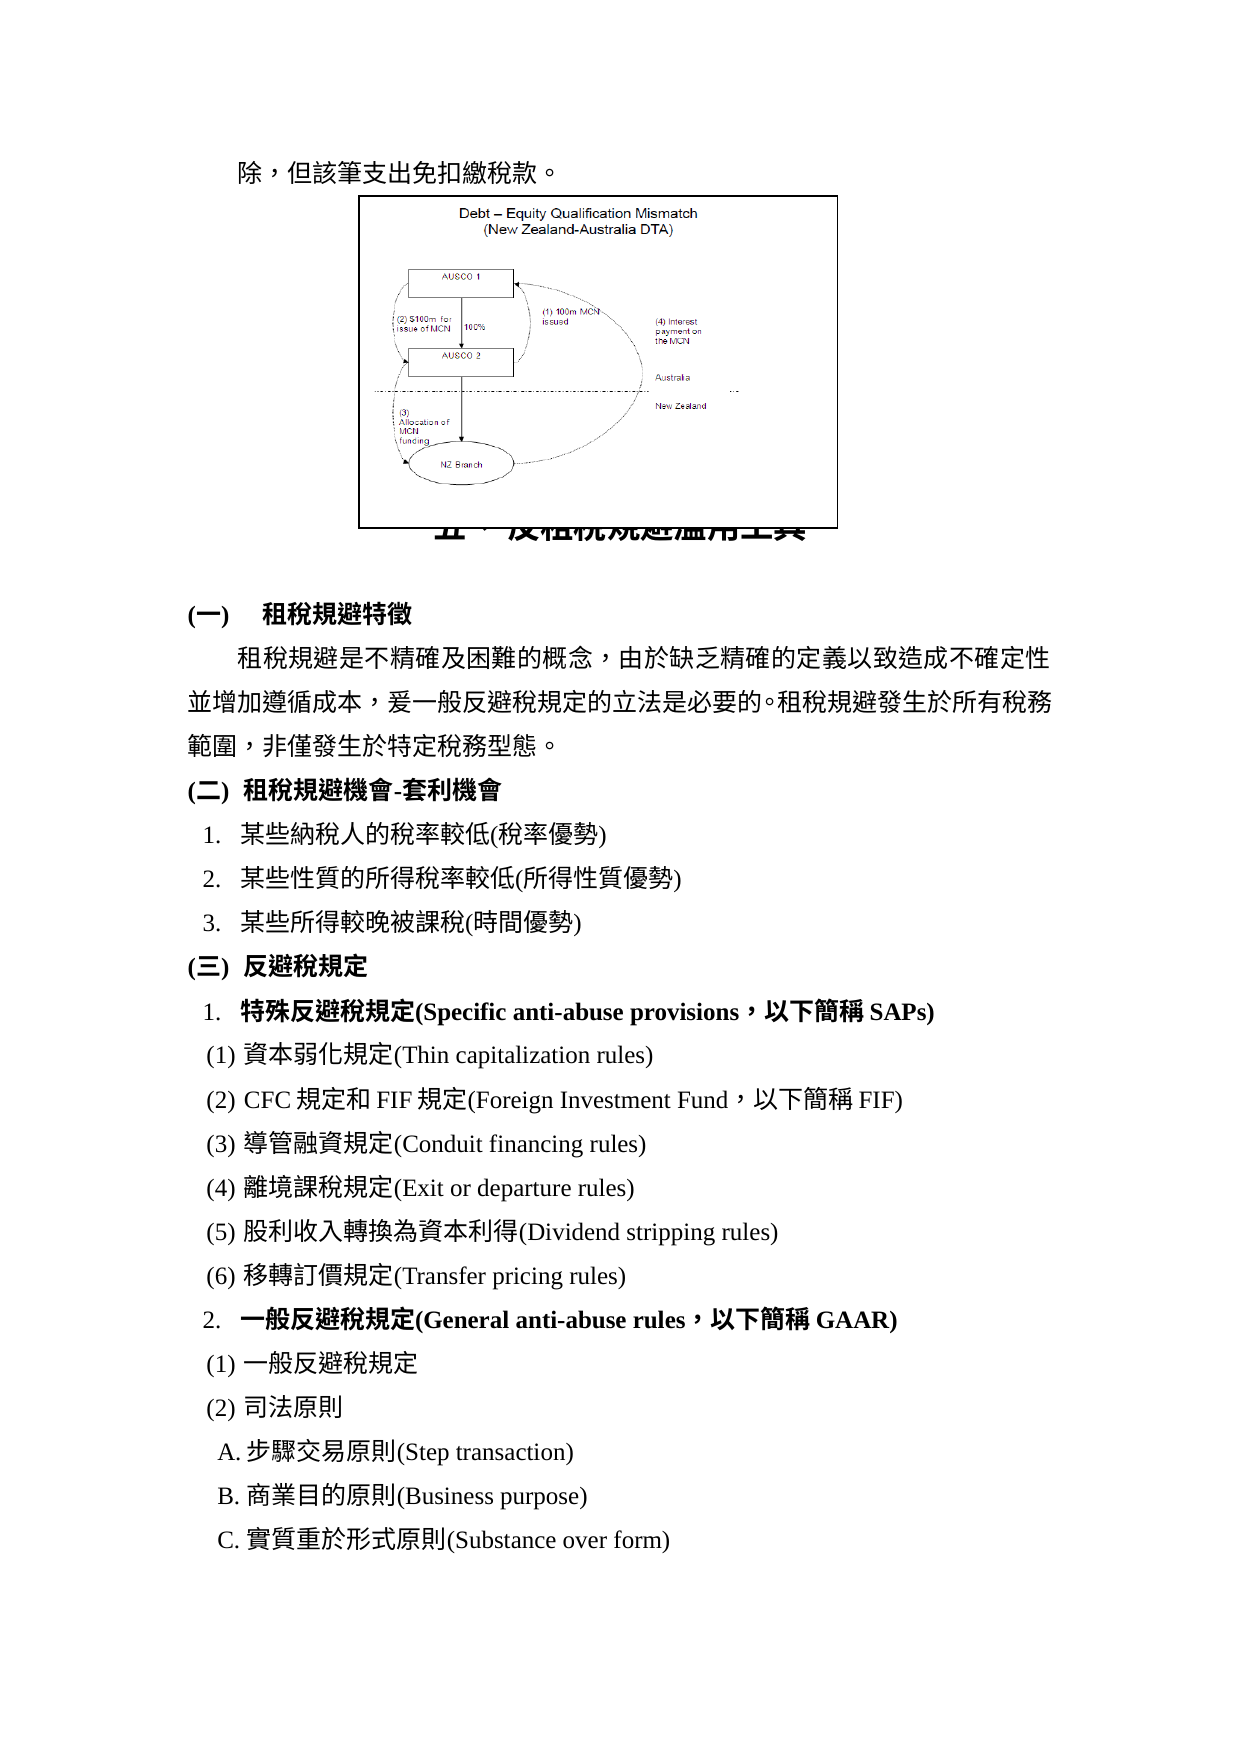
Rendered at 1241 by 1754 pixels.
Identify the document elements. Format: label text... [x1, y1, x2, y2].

text 一澳大利亞公司AUSCO2發行可轉換公司債予另一澳大利亞公司AUSCO1，後續AUSCO2支付利息予AUSCO1，AUSCO1最終轉換公司債取得AUSCO2的股權。AUSCO2將所籌資金與所支付利息金額，依總公司管理費用原則分攤給所屬紐西蘭分公司，該分攤之利息支出於紐西蘭分公司可作費用減除。原則上依紐西蘭國內法規定，該支付利息要被課扣繳稅款。然而該股利付款人為AUSCO2(澳大利亞居住者)，因澳大利亞視可轉換公司債為權益，因此納稅人要求適用租稅協定中有關股利所得規定，並要求依協定第10條規定對股利免稅，因為股利之取得者(AUSCO1)、付款人(AUSCO2)均非紐西蘭居住者。故在紐西蘭，納稅人所支付利息可作費用減除，但該筆支出免扣繳稅款。 [237, 150, 1053, 194]
list CFC規定和FIF規定(Foreign Investment Fund，以下簡稱FIF) [206, 1075, 1053, 1119]
list 步驟交易原則(Step transaction) [217, 1428, 1053, 1472]
list 股利收入轉換為資本利得(Dividend stripping rules) [206, 1207, 1053, 1251]
list 實質重於形式原則(Substance over form) [217, 1516, 1053, 1560]
list 離境課稅規定(Exit or departure rules) [206, 1163, 1053, 1207]
list 某些所得較晚被課稅(時間優勢) [202, 899, 1053, 943]
list 一般反避稅規定 [206, 1339, 1053, 1384]
list 某些納稅人的稅率較低(稅率優勢) [202, 811, 1053, 855]
list 資本弱化規定(Thin capitalization rules) [206, 1031, 1053, 1075]
list 租稅規避機會-套利機會 [187, 767, 1053, 811]
text 租稅規避是不精確及困難的概念，由於缺乏精確的定義以致造成不確定性並增加遵循成本，爰一般反避稅規定的立法是必要的。租稅規避發生於所有稅務範圍，非僅發生於特定稅務型態。 [187, 634, 1053, 767]
list 移轉訂價規定(Transfer pricing rules) [206, 1251, 1053, 1296]
list 導管融資規定(Conduit financing rules) [206, 1119, 1053, 1163]
list 商業目的原則(Business purpose) [217, 1472, 1053, 1516]
list 反避稅規定 [187, 943, 1053, 987]
list 租稅規避特徵 [187, 591, 1053, 634]
list 特殊反避稅規定(Specific anti-abuse provisions，以下簡稱SAPs) [202, 987, 1053, 1031]
list 司法原則 [206, 1384, 1053, 1428]
list 某些性質的所得稅率較低(所得性質優勢) [202, 855, 1053, 899]
list 反租稅規避濫用工具 [187, 480, 1053, 568]
list 一般反避稅規定(General anti-abuse rules，以下簡稱GAAR) [202, 1296, 1053, 1339]
